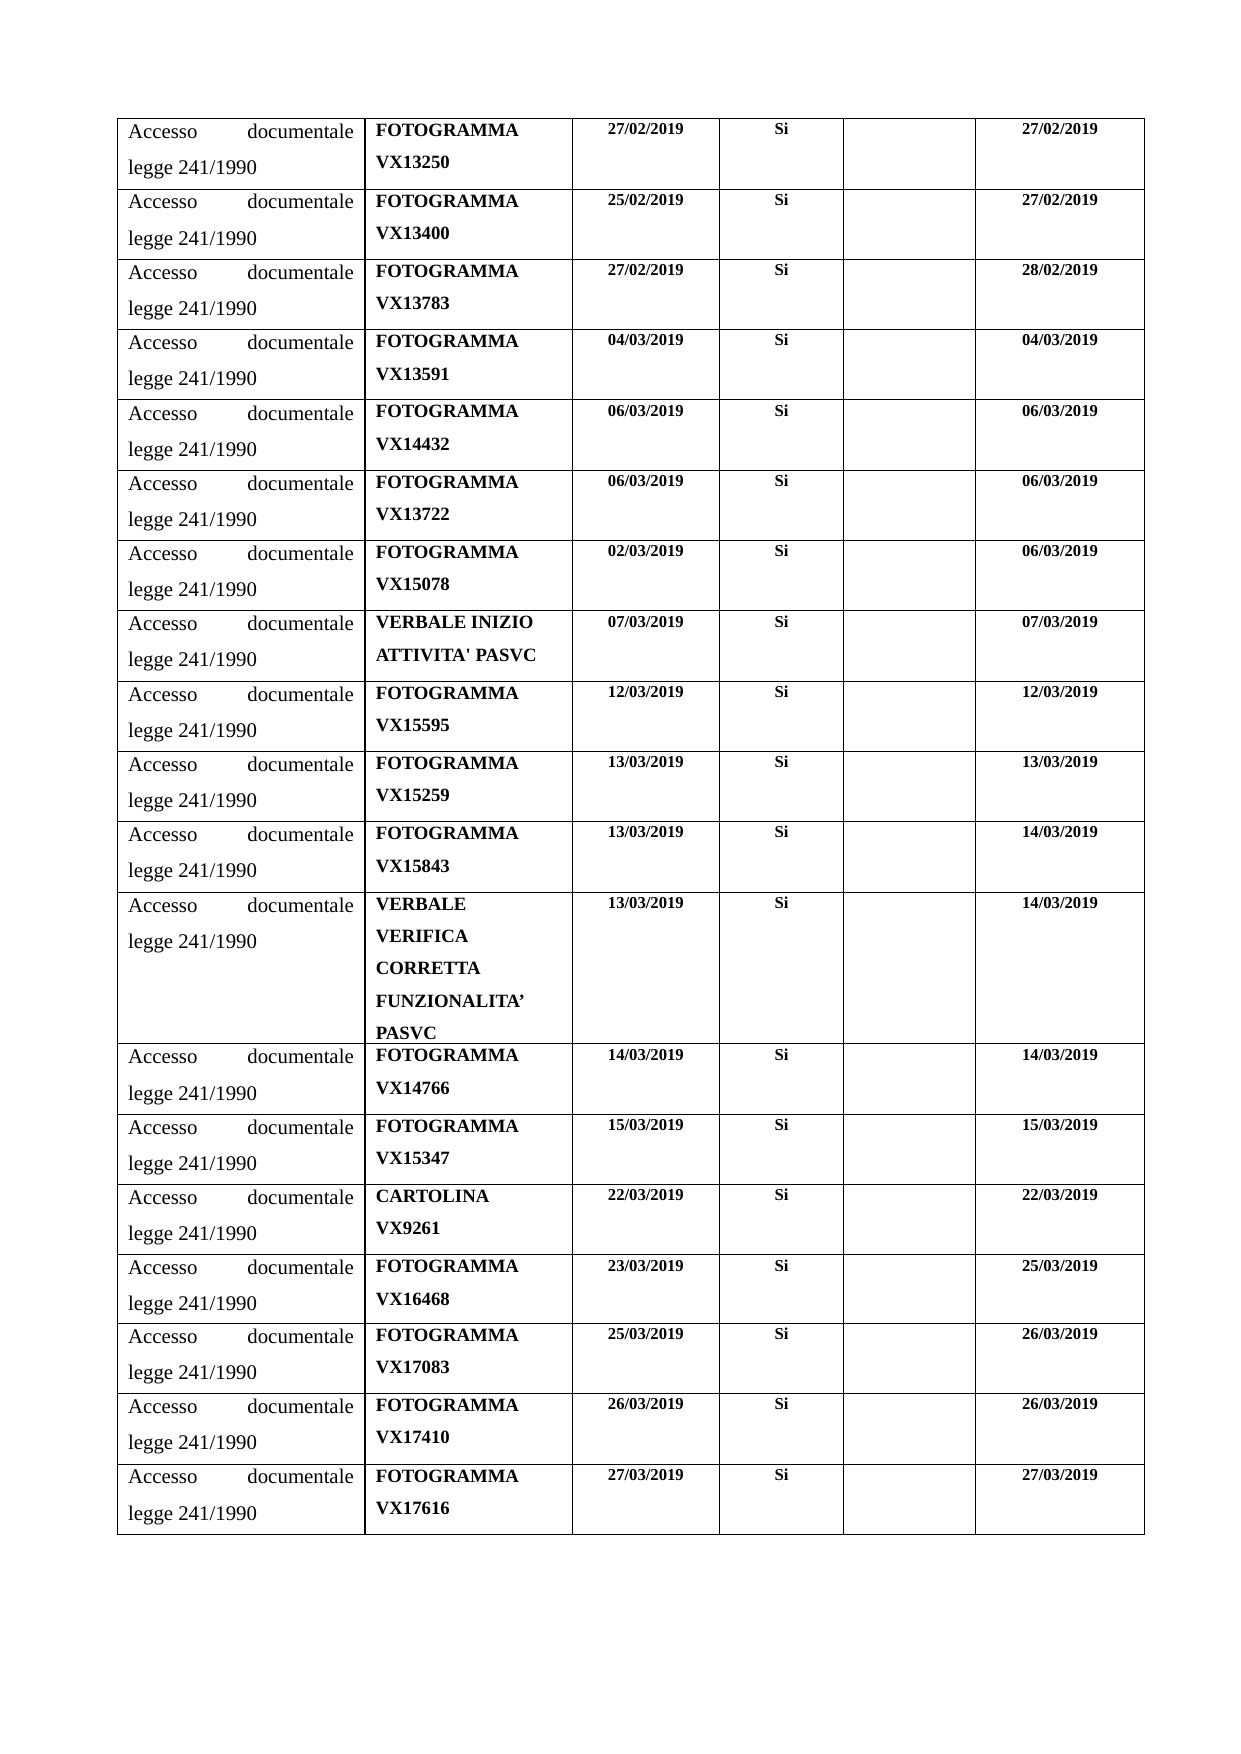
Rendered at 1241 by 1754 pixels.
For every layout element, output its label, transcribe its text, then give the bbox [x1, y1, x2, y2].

table_cell [844, 1115, 975, 1184]
table_cell [844, 1044, 975, 1114]
table_cell [844, 119, 975, 188]
table_cell Accesso documentale legge 241/1990 [118, 682, 364, 751]
table_cell 13/03/2019 [976, 752, 1144, 821]
table_cell Accesso documentale legge 241/1990 [118, 1185, 364, 1254]
table_cell 07/03/2019 [976, 611, 1144, 681]
table_cell FOTOGRAMMA VX13722 [366, 471, 572, 540]
table_cell Si [720, 1185, 843, 1254]
table_cell Accesso documentale legge 241/1990 [118, 119, 364, 188]
table_cell 06/03/2019 [573, 471, 719, 540]
table_cell [844, 1324, 975, 1393]
table_cell Si [720, 400, 843, 470]
table_cell 13/03/2019 [573, 893, 719, 1043]
table_cell 22/03/2019 [573, 1185, 719, 1254]
table_cell 25/03/2019 [976, 1255, 1144, 1323]
table_cell 26/03/2019 [976, 1394, 1144, 1463]
table_cell 14/03/2019 [976, 1044, 1144, 1114]
table_cell Si [720, 1324, 843, 1393]
table_cell 27/02/2019 [976, 190, 1144, 259]
table_cell 06/03/2019 [976, 541, 1144, 610]
table_cell 12/03/2019 [976, 682, 1144, 751]
table_cell [844, 611, 975, 681]
table_cell Si [720, 1255, 843, 1323]
table_cell FOTOGRAMMA VX15259 [366, 752, 572, 821]
table_cell [844, 1394, 975, 1463]
table_cell FOTOGRAMMA VX17083 [366, 1324, 572, 1393]
table_cell Si [720, 471, 843, 540]
table_cell 27/03/2019 [976, 1465, 1144, 1534]
table_cell 04/03/2019 [976, 330, 1144, 399]
table_cell 23/03/2019 [573, 1255, 719, 1323]
table_cell FOTOGRAMMA VX15078 [366, 541, 572, 610]
table_cell 25/03/2019 [573, 1324, 719, 1393]
table_cell 14/03/2019 [573, 1044, 719, 1114]
table_cell Si [720, 1465, 843, 1534]
table_cell Accesso documentale legge 241/1990 [118, 1255, 364, 1323]
table_cell [844, 260, 975, 329]
table_cell FOTOGRAMMA VX17410 [366, 1394, 572, 1463]
table_cell [844, 400, 975, 470]
table_cell 27/02/2019 [573, 260, 719, 329]
table_cell Accesso documentale legge 241/1990 [118, 471, 364, 540]
table_cell [844, 1255, 975, 1323]
table_cell FOTOGRAMMA VX13783 [366, 260, 572, 329]
table_cell Accesso documentale legge 241/1990 [118, 190, 364, 259]
table_cell [844, 682, 975, 751]
table_cell Si [720, 541, 843, 610]
table_cell Si [720, 330, 843, 399]
table_cell VERBALE VERIFICA CORRETTA FUNZIONALITA’ PASVC [366, 893, 572, 1043]
table_cell FOTOGRAMMA VX13591 [366, 330, 572, 399]
table_cell Si [720, 260, 843, 329]
table_cell FOTOGRAMMA VX14766 [366, 1044, 572, 1114]
table_cell Accesso documentale legge 241/1990 [118, 752, 364, 821]
table_cell FOTOGRAMMA VX15595 [366, 682, 572, 751]
table_cell 26/03/2019 [573, 1394, 719, 1463]
table_cell 04/03/2019 [573, 330, 719, 399]
table_cell Accesso documentale legge 241/1990 [118, 611, 364, 681]
table_cell 22/03/2019 [976, 1185, 1144, 1254]
table_cell 06/03/2019 [976, 471, 1144, 540]
table_cell Accesso documentale legge 241/1990 [118, 260, 364, 329]
table_cell 28/02/2019 [976, 260, 1144, 329]
table_cell [844, 822, 975, 892]
table_cell Accesso documentale legge 241/1990 [118, 1465, 364, 1534]
table_cell [844, 190, 975, 259]
table_cell 13/03/2019 [573, 752, 719, 821]
table_cell [844, 541, 975, 610]
table_cell 06/03/2019 [573, 400, 719, 470]
table_cell Accesso documentale legge 241/1990 [118, 822, 364, 892]
table_cell Accesso documentale legge 241/1990 [118, 1115, 364, 1184]
table_cell [844, 893, 975, 1043]
table_cell 13/03/2019 [573, 822, 719, 892]
table_cell FOTOGRAMMA VX15843 [366, 822, 572, 892]
table_cell FOTOGRAMMA VX15347 [366, 1115, 572, 1184]
table_cell [844, 1185, 975, 1254]
table_cell 06/03/2019 [976, 400, 1144, 470]
table_cell FOTOGRAMMA VX13250 [366, 119, 572, 188]
table_cell Accesso documentale legge 241/1990 [118, 893, 364, 1043]
table_cell Si [720, 119, 843, 188]
table_cell 26/03/2019 [976, 1324, 1144, 1393]
table_cell 12/03/2019 [573, 682, 719, 751]
table_cell FOTOGRAMMA VX14432 [366, 400, 572, 470]
table_cell [844, 1465, 975, 1534]
table_cell Accesso documentale legge 241/1990 [118, 330, 364, 399]
table_cell 27/02/2019 [573, 119, 719, 188]
table_cell Si [720, 611, 843, 681]
table_cell Accesso documentale legge 241/1990 [118, 400, 364, 470]
table_cell Si [720, 682, 843, 751]
table_cell 25/02/2019 [573, 190, 719, 259]
table_cell Si [720, 1115, 843, 1184]
table_cell [844, 752, 975, 821]
table_cell Accesso documentale legge 241/1990 [118, 541, 364, 610]
table_cell FOTOGRAMMA VX16468 [366, 1255, 572, 1323]
table_cell Accesso documentale legge 241/1990 [118, 1394, 364, 1463]
table_cell Si [720, 1394, 843, 1463]
table_cell Si [720, 822, 843, 892]
table_cell 15/03/2019 [573, 1115, 719, 1184]
table_cell [844, 330, 975, 399]
table_cell 14/03/2019 [976, 893, 1144, 1043]
table_cell 02/03/2019 [573, 541, 719, 610]
table_cell Accesso documentale legge 241/1990 [118, 1324, 364, 1393]
table_cell Si [720, 1044, 843, 1114]
table_cell 27/02/2019 [976, 119, 1144, 188]
table_cell FOTOGRAMMA VX17616 [366, 1465, 572, 1534]
table_cell Accesso documentale legge 241/1990 [118, 1044, 364, 1114]
table_cell [844, 471, 975, 540]
table_cell CARTOLINA VX9261 [366, 1185, 572, 1254]
table_cell Si [720, 190, 843, 259]
table_cell 15/03/2019 [976, 1115, 1144, 1184]
table_cell 27/03/2019 [573, 1465, 719, 1534]
table_cell 07/03/2019 [573, 611, 719, 681]
table_cell Si [720, 752, 843, 821]
table_cell 14/03/2019 [976, 822, 1144, 892]
table_cell Si [720, 893, 843, 1043]
table_cell VERBALE INIZIO ATTIVITA' PASVC [366, 611, 572, 681]
table_cell FOTOGRAMMA VX13400 [366, 190, 572, 259]
